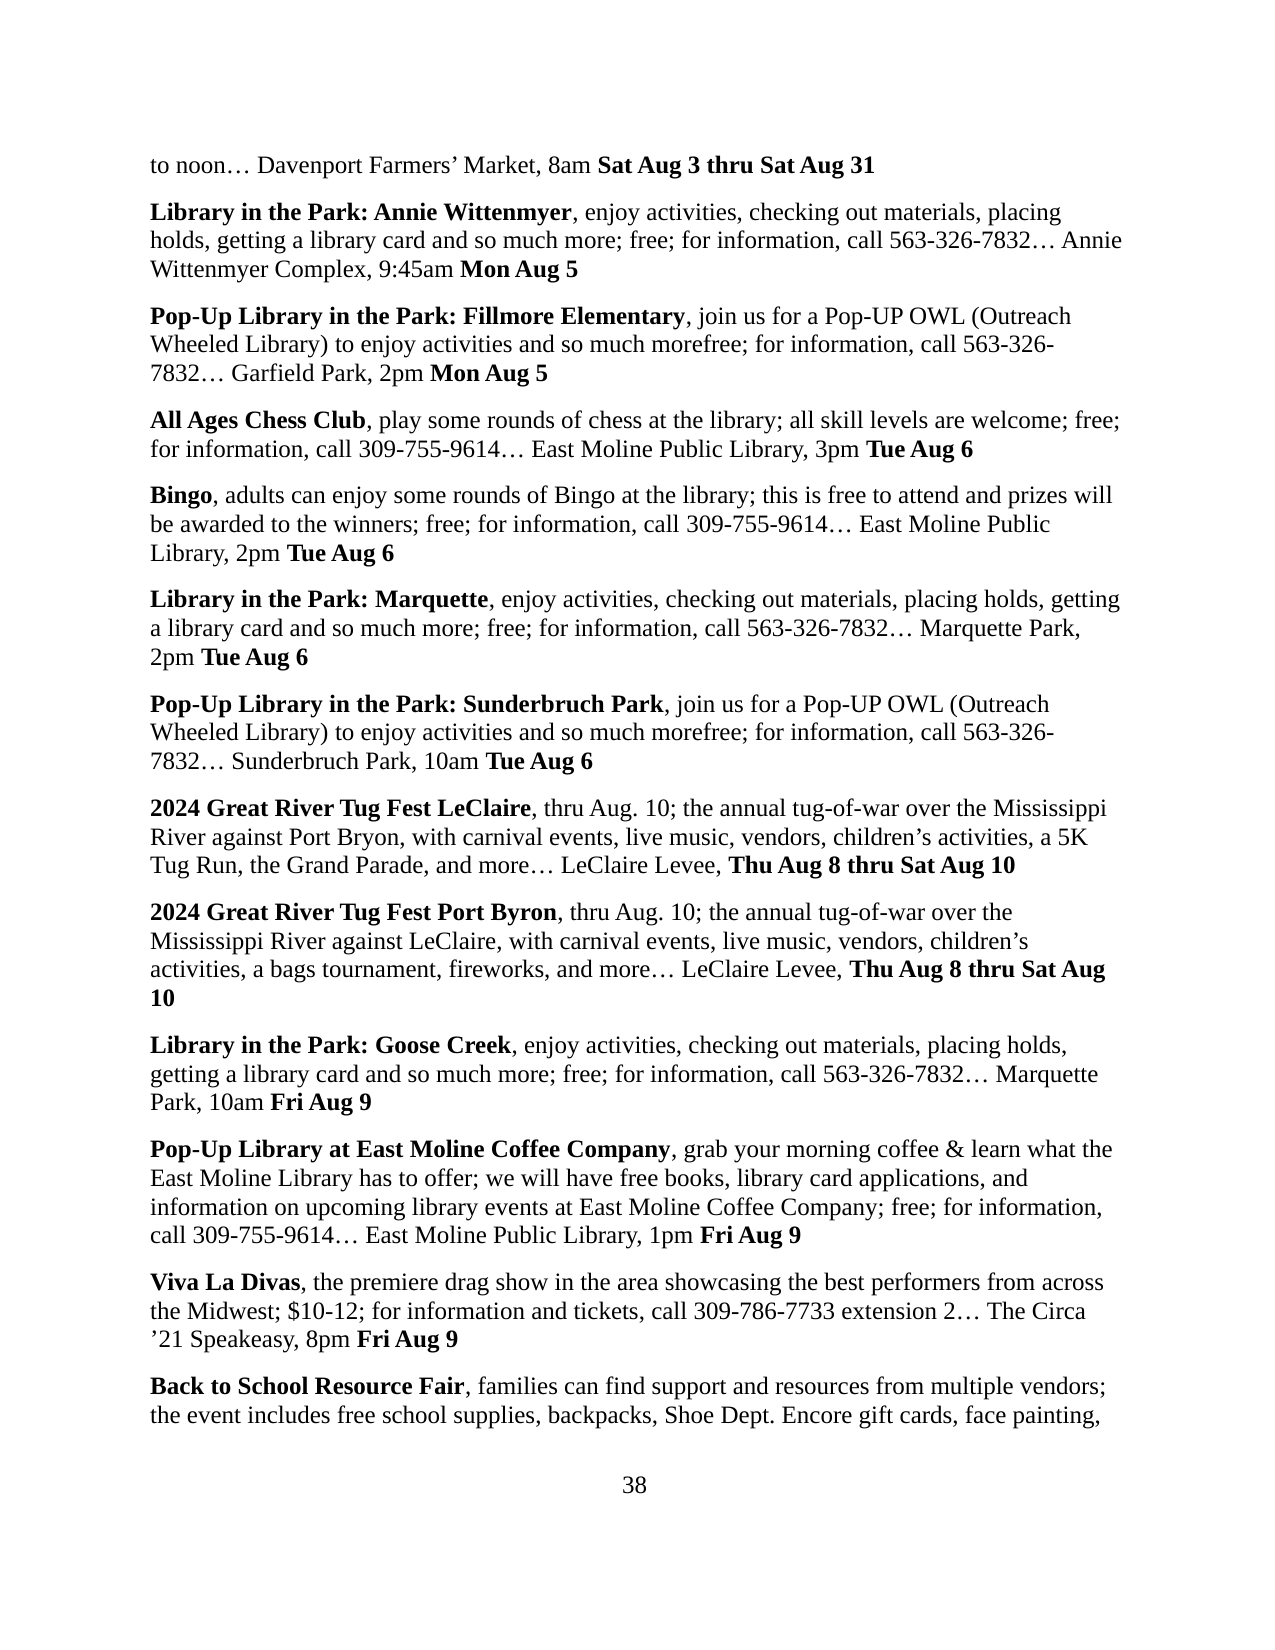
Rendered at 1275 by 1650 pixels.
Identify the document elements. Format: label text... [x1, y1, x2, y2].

text Library in the Park: Marquette, enjoy activities, checking out materials, placing holds, getting a library card and so much more; free; for information, call 563-326-7832… Marquette Park, 2pm Tue Aug 6 [150, 584, 1125, 671]
text 2024 Great River Tug Fest LeClaire, thru Aug. 10; the annual tug-of-war over the Mississippi River against Port Bryon, with carnival events, live music, vendors, children’s activities, a 5K Tug Run, the Grand Parade, and more… LeClaire Levee, Thu Aug 8 thru Sat Aug 10 [150, 793, 1125, 879]
text Library in the Park: Goose Creek, enjoy activities, checking out materials, placing holds, getting a library card and so much more; free; for information, call 563-326-7832… Marquette Park, 10am Fri Aug 9 [150, 1030, 1125, 1116]
text Bingo, adults can enjoy some rounds of Bingo at the library; this is free to attend and prizes will be awarded to the winners; free; for information, call 309-755-9614… East Moline Public Library, 2pm Tue Aug 6 [150, 480, 1125, 567]
text Viva La Divas, the premiere drag show in the area showcasing the best performers from across the Midwest; $10-12; for information and tickets, call 309-786-7733 extension 2… The Circa ’21 Speakeasy, 8pm Fri Aug 9 [150, 1267, 1125, 1353]
text Pop-Up Library in the Park: Sunderbruch Park, join us for a Pop-UP OWL (Outreach Wheeled Library) to enjoy activities and so much morefree; for information, call 563-326-7832… Sunderbruch Park, 10am Tue Aug 6 [150, 689, 1125, 775]
text Pop-Up Library in the Park: Fillmore Elementary, join us for a Pop-UP OWL (Outreach Wheeled Library) to enjoy activities and so much morefree; for information, call 563-326-7832… Garfield Park, 2pm Mon Aug 5 [150, 301, 1125, 387]
text Pop-Up Library at East Moline Coffee Company, grab your morning coffee & learn what the East Moline Library has to offer; we will have free books, library card applications, and information on upcoming library events at East Moline Coffee Company; free; for information, call 309-755-9614… East Moline Public Library, 1pm Fri Aug 9 [150, 1134, 1125, 1249]
text 2024 Great River Tug Fest Port Byron, thru Aug. 10; the annual tug-of-war over the Mississippi River against LeClaire, with carnival events, live music, vendors, children’s activities, a bags tournament, fireworks, and more… LeClaire Levee, Thu Aug 8 thru Sat Aug 10 [150, 897, 1125, 1012]
text All Ages Chess Club, play some rounds of chess at the library; all skill levels are welcome; free; for information, call 309-755-9614… East Moline Public Library, 3pm Tue Aug 6 [150, 405, 1125, 462]
text Back to School Resource Fair, families can find support and resources from multiple vendors; the event includes free school supplies, backpacks, Shoe Dept. Encore gift cards, face painting, [150, 1371, 1125, 1429]
text to noon… Davenport Farmers’ Market, 8am Sat Aug 3 thru Sat Aug 31 [150, 150, 1125, 179]
text Library in the Park: Annie Wittenmyer, enjoy activities, checking out materials, placing holds, getting a library card and so much more; free; for information, call 563-326-7832… Annie Wittenmyer Complex, 9:45am Mon Aug 5 [150, 197, 1125, 283]
